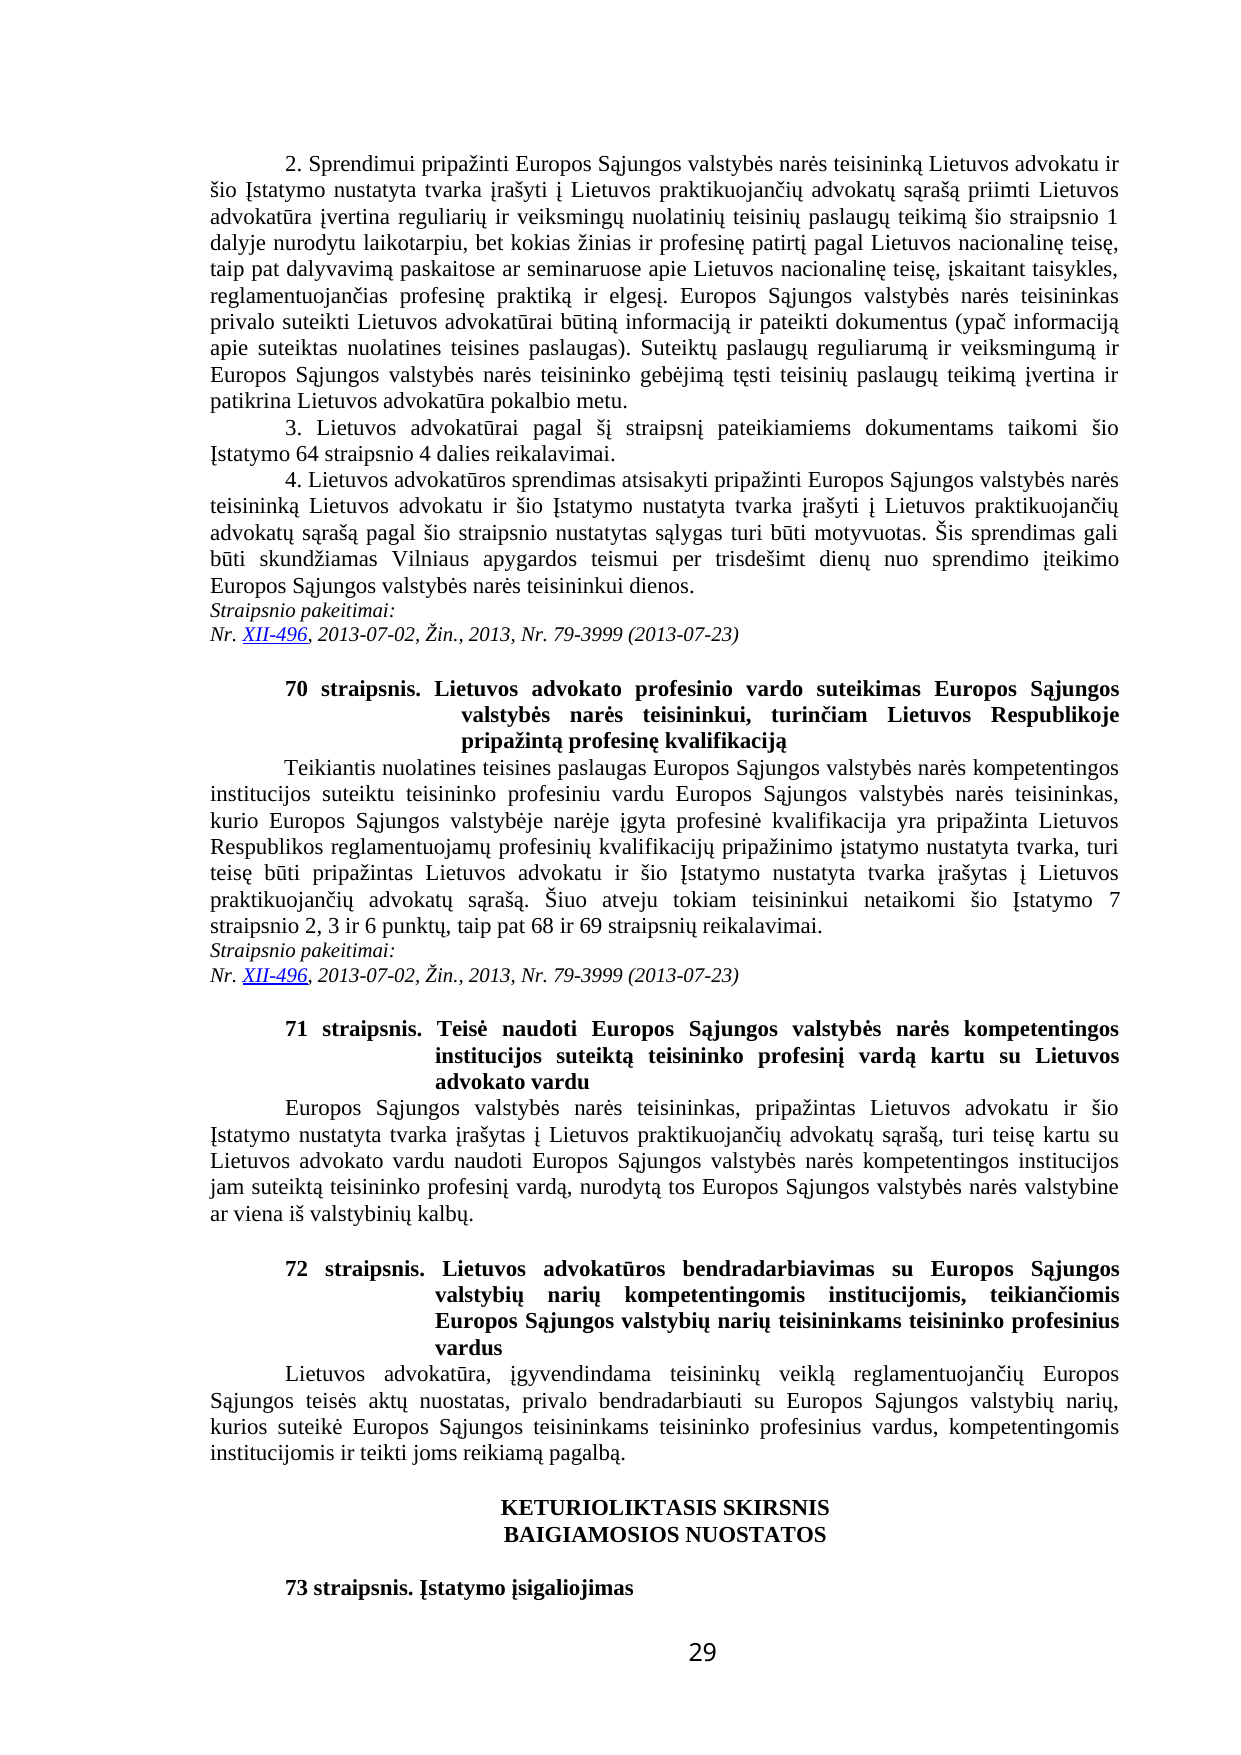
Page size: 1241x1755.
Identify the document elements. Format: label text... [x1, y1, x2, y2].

text 72 straipsnis. Lietuvos advokatūros bendradarbiavimas su Europos Sąjungos valstybių narių kompetentingomis institucijomis, teikiančiomis Europos Sąjungos valstybių narių teisininkams teisininko profesinius vardus [285, 1255, 1120, 1360]
text 70 straipsnis. Lietuvos advokato profesinio vardo suteikimas Europos Sąjungos valstybės narės teisininkui, turinčiam Lietuvos Respublikoje pripažintą profesinę kvalifikaciją [285, 675, 1120, 754]
text 4. Lietuvos advokatūros sprendimas atsisakyti pripažinti Europos Sąjungos valstybės narės teisininką Lietuvos advokatu ir šio Įstatymo nustatyta tvarka įrašyti į Lietuvos praktikuojančių advokatų sąrašą pagal šio straipsnio nustatytas sąlygas turi būti motyvuotas. Šis sprendimas gali būti skundžiamas Vilniaus apygardos teismui per trisdešimt dienų nuo sprendimo įteikimo Europos Sąjungos valstybės narės teisininkui dienos. [210, 466, 1120, 598]
text BAIGIAMOSIOS NUOSTATOS [210, 1521, 1120, 1547]
text 73 straipsnis. Įstatymo įsigaliojimas [210, 1573, 1120, 1600]
text Lietuvos advokatūra, įgyvendindama teisininkų veiklą reglamentuojančių Europos Sąjungos teisės aktų nuostatas, privalo bendradarbiauti su Europos Sąjungos valstybių narių, kurios suteikė Europos Sąjungos teisininkams teisininko profesinius vardus, kompetentingomis institucijomis ir teikti joms reikiamą pagalbą. [210, 1360, 1120, 1466]
text KETURIOLIKTASIS SKIRSNIS [210, 1494, 1120, 1521]
text Nr. XII-496, 2013-07-02, Žin., 2013, Nr. 79-3999 (2013-07-23) [210, 962, 1120, 987]
text 71 straipsnis. Teisė naudoti Europos Sąjungos valstybės narės kompetentingos institucijos suteiktą teisininko profesinį vardą kartu su Lietuvos advokato vardu [285, 1015, 1120, 1094]
text Straipsnio pakeitimai: [210, 938, 1120, 962]
text 2. Sprendimui pripažinti Europos Sąjungos valstybės narės teisininką Lietuvos advokatu ir šio Įstatymo nustatyta tvarka įrašyti į Lietuvos praktikuojančių advokatų sąrašą priimti Lietuvos advokatūra įvertina reguliarių ir veiksmingų nuolatinių teisinių paslaugų teikimą šio straipsnio 1 dalyje nurodytu laikotarpiu, bet kokias žinias ir profesinę patirtį pagal Lietuvos nacionalinę teisę, taip pat dalyvavimą paskaitose ar seminaruose apie Lietuvos nacionalinę teisę, įskaitant taisykles, reglamentuojančias profesinę praktiką ir elgesį. Europos Sąjungos valstybės narės teisininkas privalo suteikti Lietuvos advokatūrai būtiną informaciją ir pateikti dokumentus (ypač informaciją apie suteiktas nuolatines teisines paslaugas). Suteiktų paslaugų reguliarumą ir veiksmingumą ir Europos Sąjungos valstybės narės teisininko gebėjimą tęsti teisinių paslaugų teikimą įvertina ir patikrina Lietuvos advokatūra pokalbio metu. [210, 150, 1120, 413]
text Europos Sąjungos valstybės narės teisininkas, pripažintas Lietuvos advokatu ir šio Įstatymo nustatyta tvarka įrašytas į Lietuvos praktikuojančių advokatų sąrašą, turi teisę kartu su Lietuvos advokato vardu naudoti Europos Sąjungos valstybės narės kompetentingos institucijos jam suteiktą teisininko profesinį vardą, nurodytą tos Europos Sąjungos valstybės narės valstybine ar viena iš valstybinių kalbų. [210, 1094, 1120, 1226]
text Nr. XII-496, 2013-07-02, Žin., 2013, Nr. 79-3999 (2013-07-23) [210, 622, 1120, 646]
text Straipsnio pakeitimai: [210, 598, 1120, 622]
text 3. Lietuvos advokatūrai pagal šį straipsnį pateikiamiems dokumentams taikomi šio Įstatymo 64 straipsnio 4 dalies reikalavimai. [210, 413, 1120, 466]
text Teikiantis nuolatines teisines paslaugas Europos Sąjungos valstybės narės kompetentingos institucijos suteiktu teisininko profesiniu vardu Europos Sąjungos valstybės narės teisininkas, kurio Europos Sąjungos valstybėje narėje įgyta profesinė kvalifikacija yra pripažinta Lietuvos Respublikos reglamentuojamų profesinių kvalifikacijų pripažinimo įstatymo nustatyta tvarka, turi teisę būti pripažintas Lietuvos advokatu ir šio Įstatymo nustatyta tvarka įrašytas į Lietuvos praktikuojančių advokatų sąrašą. Šiuo atveju tokiam teisininkui netaikomi šio Įstatymo 7 straipsnio 2, 3 ir 6 punktų, taip pat 68 ir 69 straipsnių reikalavimai. [210, 754, 1120, 938]
